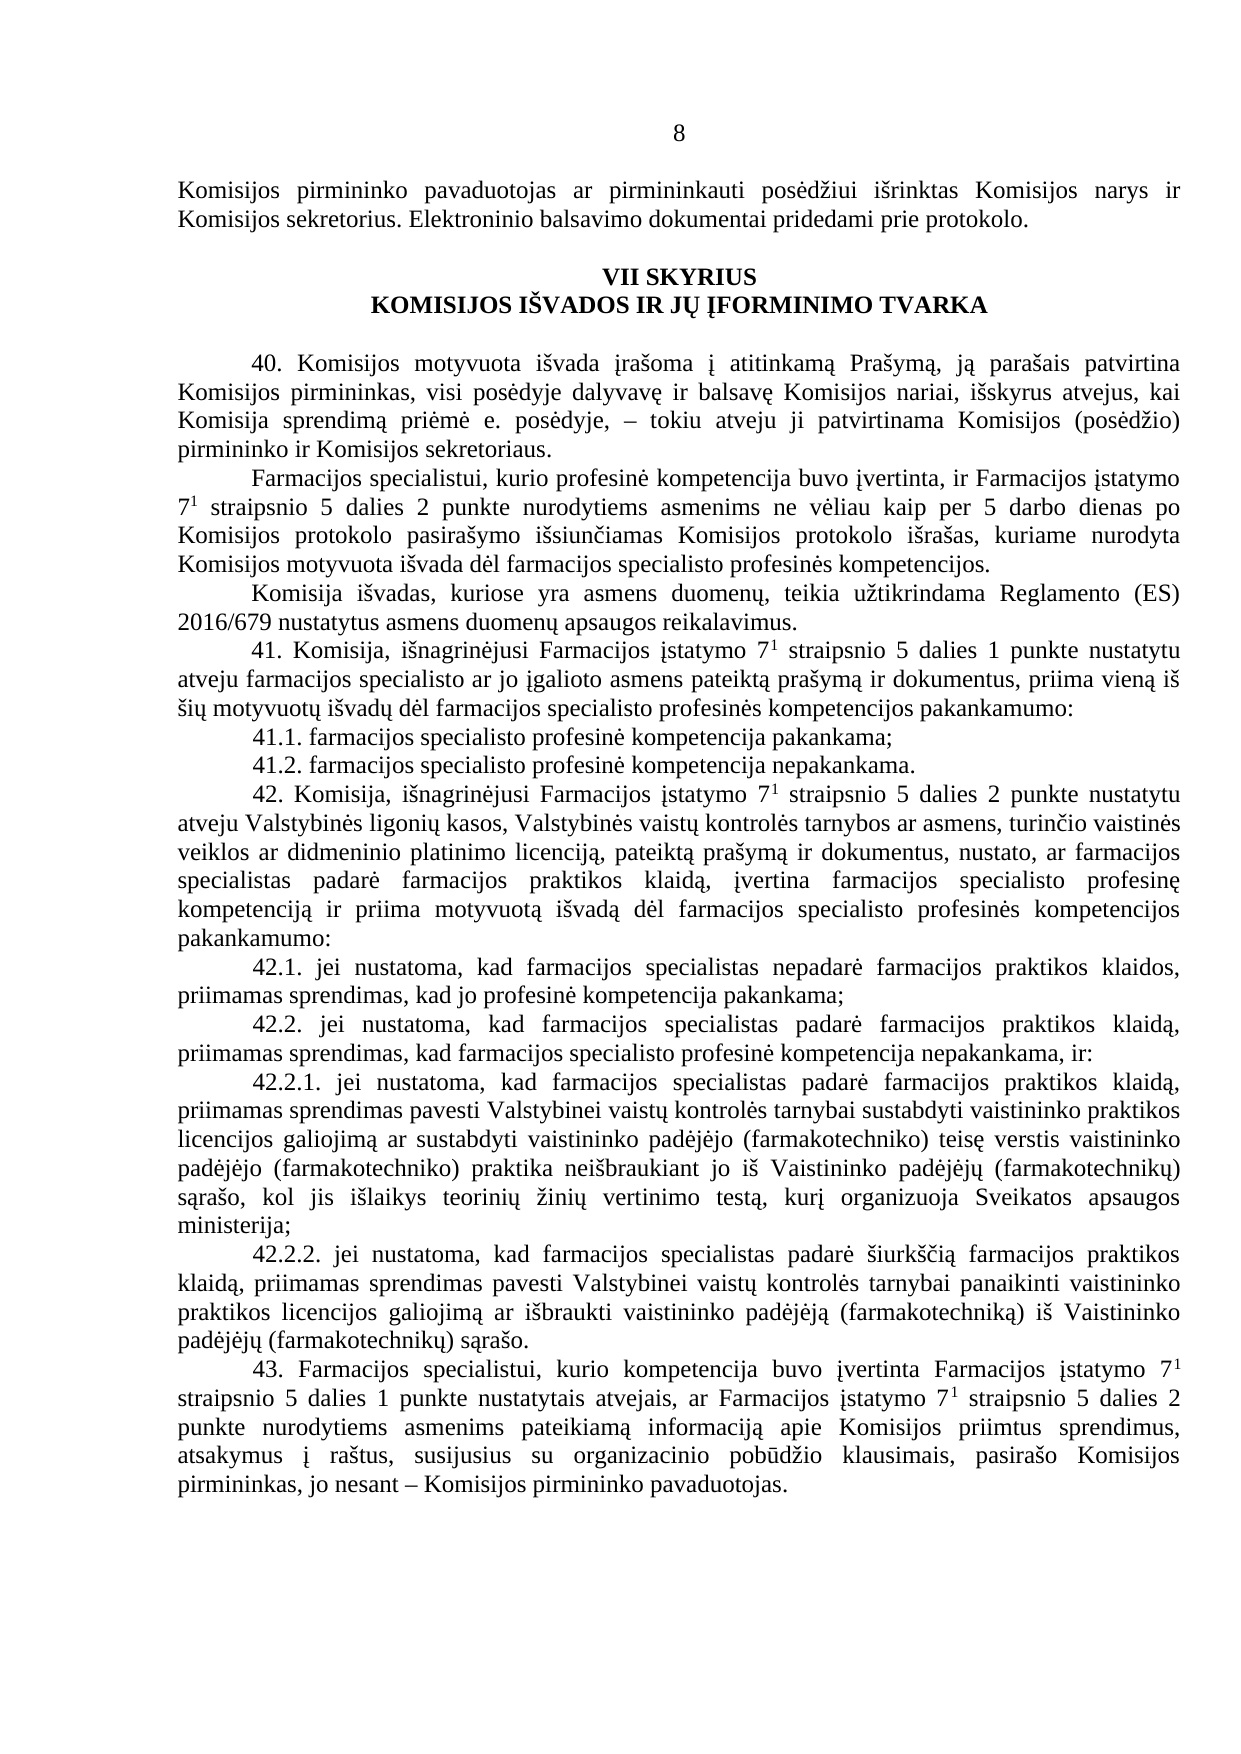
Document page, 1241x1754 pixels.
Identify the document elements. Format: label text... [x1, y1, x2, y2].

text 42.1. jei nustatoma, kad farmacijos specialistas nepadarė farmacijos praktikos klaidos, priimamas sprendimas, kad jo profesinė kompetencija pakankama; [177, 952, 1181, 1009]
text 42.2. jei nustatoma, kad farmacijos specialistas padarė farmacijos praktikos klaidą, priimamas sprendimas, kad farmacijos specialisto profesinė kompetencija nepakankama, ir: [177, 1009, 1181, 1067]
text 42. Komisija, išnagrinėjusi Farmacijos įstatymo 71 straipsnio 5 dalies 2 punkte nustatytu atveju Valstybinės ligonių kasos, Valstybinės vaistų kontrolės tarnybos ar asmens, turinčio vaistinės veiklos ar didmeninio platinimo licenciją, pateiktą prašymą ir dokumentus, nustato, ar farmacijos specialistas padarė farmacijos praktikos klaidą, įvertina farmacijos specialisto profesinę kompetenciją ir priima motyvuotą išvadą dėl farmacijos specialisto profesinės kompetencijos pakankamumo: [177, 779, 1181, 952]
text Farmacijos specialistui, kurio profesinė kompetencija buvo įvertinta, ir Farmacijos įstatymo 71 straipsnio 5 dalies 2 punkte nurodytiems asmenims ne vėliau kaip per 5 darbo dienas po Komisijos protokolo pasirašymo išsiunčiamas Komisijos protokolo išrašas, kuriame nurodyta Komisijos motyvuota išvada dėl farmacijos specialisto profesinės kompetencijos. [177, 463, 1181, 578]
text 43. Farmacijos specialistui, kurio kompetencija buvo įvertinta Farmacijos įstatymo 71 straipsnio 5 dalies 1 punkte nustatytais atvejais, ar Farmacijos įstatymo 71 straipsnio 5 dalies 2 punkte nurodytiems asmenims pateikiamą informaciją apie Komisijos priimtus sprendimus, atsakymus į raštus, susijusius su organizacinio pobūdžio klausimais, pasirašo Komisijos pirmininkas, jo nesant – Komisijos pirmininko pavaduotojas. [177, 1354, 1181, 1498]
text Komisija išvadas, kuriose yra asmens duomenų, teikia užtikrindama Reglamento (ES) 2016/679 nustatytus asmens duomenų apsaugos reikalavimus. [177, 578, 1181, 636]
text KOMISIJOS IŠVADOS IR JŲ ĮFORMINIMO TVARKa [177, 291, 1181, 319]
text 41.2. farmacijos specialisto profesinė kompetencija nepakankama. [177, 751, 1181, 779]
text VIi SKYRIUS [177, 262, 1181, 291]
text 42.2.1. jei nustatoma, kad farmacijos specialistas padarė farmacijos praktikos klaidą, priimamas sprendimas pavesti Valstybinei vaistų kontrolės tarnybai sustabdyti vaistininko praktikos licencijos galiojimą ar sustabdyti vaistininko padėjėjo (farmakotechniko) teisę verstis vaistininko padėjėjo (farmakotechniko) praktika neišbraukiant jo iš Vaistininko padėjėjų (farmakotechnikų) sąrašo, kol jis išlaikys teorinių žinių vertinimo testą, kurį organizuoja Sveikatos apsaugos ministerija; [177, 1067, 1181, 1239]
text 41.1. farmacijos specialisto profesinė kompetencija pakankama; [177, 722, 1181, 751]
text 40. Komisijos motyvuota išvada įrašoma į atitinkamą Prašymą, ją parašais patvirtina Komisijos pirmininkas, visi posėdyje dalyvavę ir balsavę Komisijos nariai, išskyrus atvejus, kai Komisija sprendimą priėmė e. posėdyje, – tokiu atveju ji patvirtinama Komisijos (posėdžio) pirmininko ir Komisijos sekretoriaus. [177, 348, 1181, 463]
text Komisijos pirmininko pavaduotojas ar pirmininkauti posėdžiui išrinktas Komisijos narys ir Komisijos sekretorius. Elektroninio balsavimo dokumentai pridedami prie protokolo. [177, 176, 1181, 233]
text 41. Komisija, išnagrinėjusi Farmacijos įstatymo 71 straipsnio 5 dalies 1 punkte nustatytu atveju farmacijos specialisto ar jo įgalioto asmens pateiktą prašymą ir dokumentus, priima vieną iš šių motyvuotų išvadų dėl farmacijos specialisto profesinės kompetencijos pakankamumo: [177, 636, 1181, 722]
text 42.2.2. jei nustatoma, kad farmacijos specialistas padarė šiurkščią farmacijos praktikos klaidą, priimamas sprendimas pavesti Valstybinei vaistų kontrolės tarnybai panaikinti vaistininko praktikos licencijos galiojimą ar išbraukti vaistininko padėjėją (farmakotechniką) iš Vaistininko padėjėjų (farmakotechnikų) sąrašo. [177, 1239, 1181, 1354]
